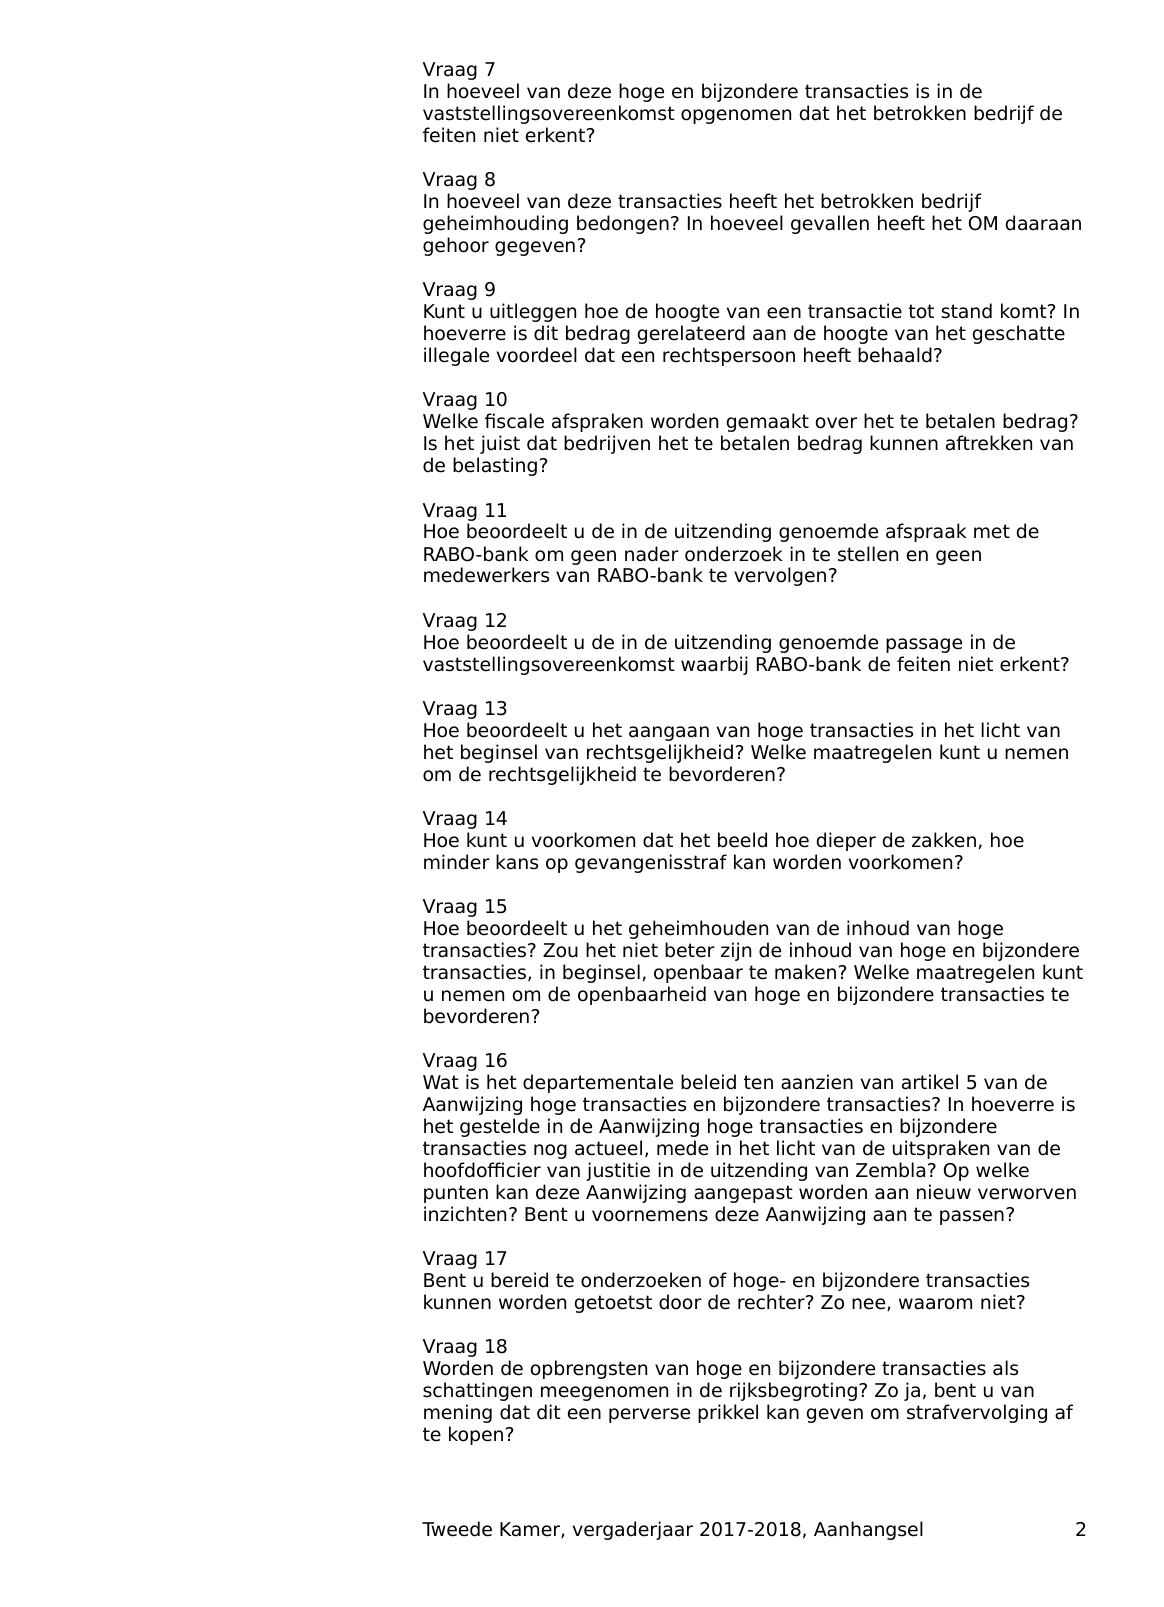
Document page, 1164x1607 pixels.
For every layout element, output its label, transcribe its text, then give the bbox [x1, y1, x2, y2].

text Hoe beoordeelt u de in de uitzending genoemde passage in de vaststellingsovereenkomst waarbij RABO-bank de feiten niet erkent? [422, 632, 1087, 676]
text Vraag 7 [422, 59, 1087, 81]
text Vraag 11 [422, 499, 1087, 521]
text Vraag 12 [422, 609, 1087, 632]
text Welke fiscale afspraken worden gemaakt over het te betalen bedrag? Is het juist dat bedrijven het te betalen bedrag kunnen aftrekken van de belasting? [422, 411, 1087, 477]
text Vraag 15 [422, 896, 1087, 918]
text Vraag 8 [422, 169, 1087, 191]
text Vraag 16 [422, 1050, 1087, 1072]
text Bent u bereid te onderzoeken of hoge- en bijzondere transacties kunnen worden getoetst door de rechter? Zo nee, waarom niet? [422, 1270, 1087, 1314]
text Vraag 9 [422, 279, 1087, 301]
text Vraag 17 [422, 1248, 1087, 1270]
text In hoeveel van deze hoge en bijzondere transacties is in de vaststellingsovereenkomst opgenomen dat het betrokken bedrijf de feiten niet erkent? [422, 81, 1087, 147]
text Vraag 14 [422, 808, 1087, 830]
text In hoeveel van deze transacties heeft het betrokken bedrijf geheimhouding bedongen? In hoeveel gevallen heeft het OM daaraan gehoor gegeven? [422, 191, 1087, 257]
text Hoe beoordeelt u de in de uitzending genoemde afspraak met de RABO-bank om geen nader onderzoek in te stellen en geen medewerkers van RABO-bank te vervolgen? [422, 521, 1087, 587]
text Wat is het departementale beleid ten aanzien van artikel 5 van de Aanwijzing hoge transacties en bijzondere transacties? In hoeverre is het gestelde in de Aanwijzing hoge transacties en bijzondere transacties nog actueel, mede in het licht van de uitspraken van de hoofdofficier van justitie in de uitzending van Zembla? Op welke punten kan deze Aanwijzing aangepast worden aan nieuw verworven inzichten? Bent u voornemens deze Aanwijzing aan te passen? [422, 1072, 1087, 1226]
text Vraag 18 [422, 1336, 1087, 1358]
text Kunt u uitleggen hoe de hoogte van een transactie tot stand komt? In hoeverre is dit bedrag gerelateerd aan de hoogte van het geschatte illegale voordeel dat een rechtspersoon heeft behaald? [422, 301, 1087, 367]
text Hoe beoordeelt u het geheimhouden van de inhoud van hoge transacties? Zou het niet beter zijn de inhoud van hoge en bijzondere transacties, in beginsel, openbaar te maken? Welke maatregelen kunt u nemen om de openbaarheid van hoge en bijzondere transacties te bevorderen? [422, 918, 1087, 1028]
text Hoe kunt u voorkomen dat het beeld hoe dieper de zakken, hoe minder kans op gevangenisstraf kan worden voorkomen? [422, 830, 1087, 874]
text Vraag 13 [422, 698, 1087, 720]
text Vraag 10 [422, 389, 1087, 411]
text Worden de opbrengsten van hoge en bijzondere transacties als schattingen meegenomen in de rijksbegroting? Zo ja, bent u van mening dat dit een perverse prikkel kan geven om strafvervolging af te kopen? [422, 1358, 1087, 1446]
text Hoe beoordeelt u het aangaan van hoge transacties in het licht van het beginsel van rechtsgelijkheid? Welke maatregelen kunt u nemen om de rechtsgelijkheid te bevorderen? [422, 720, 1087, 786]
